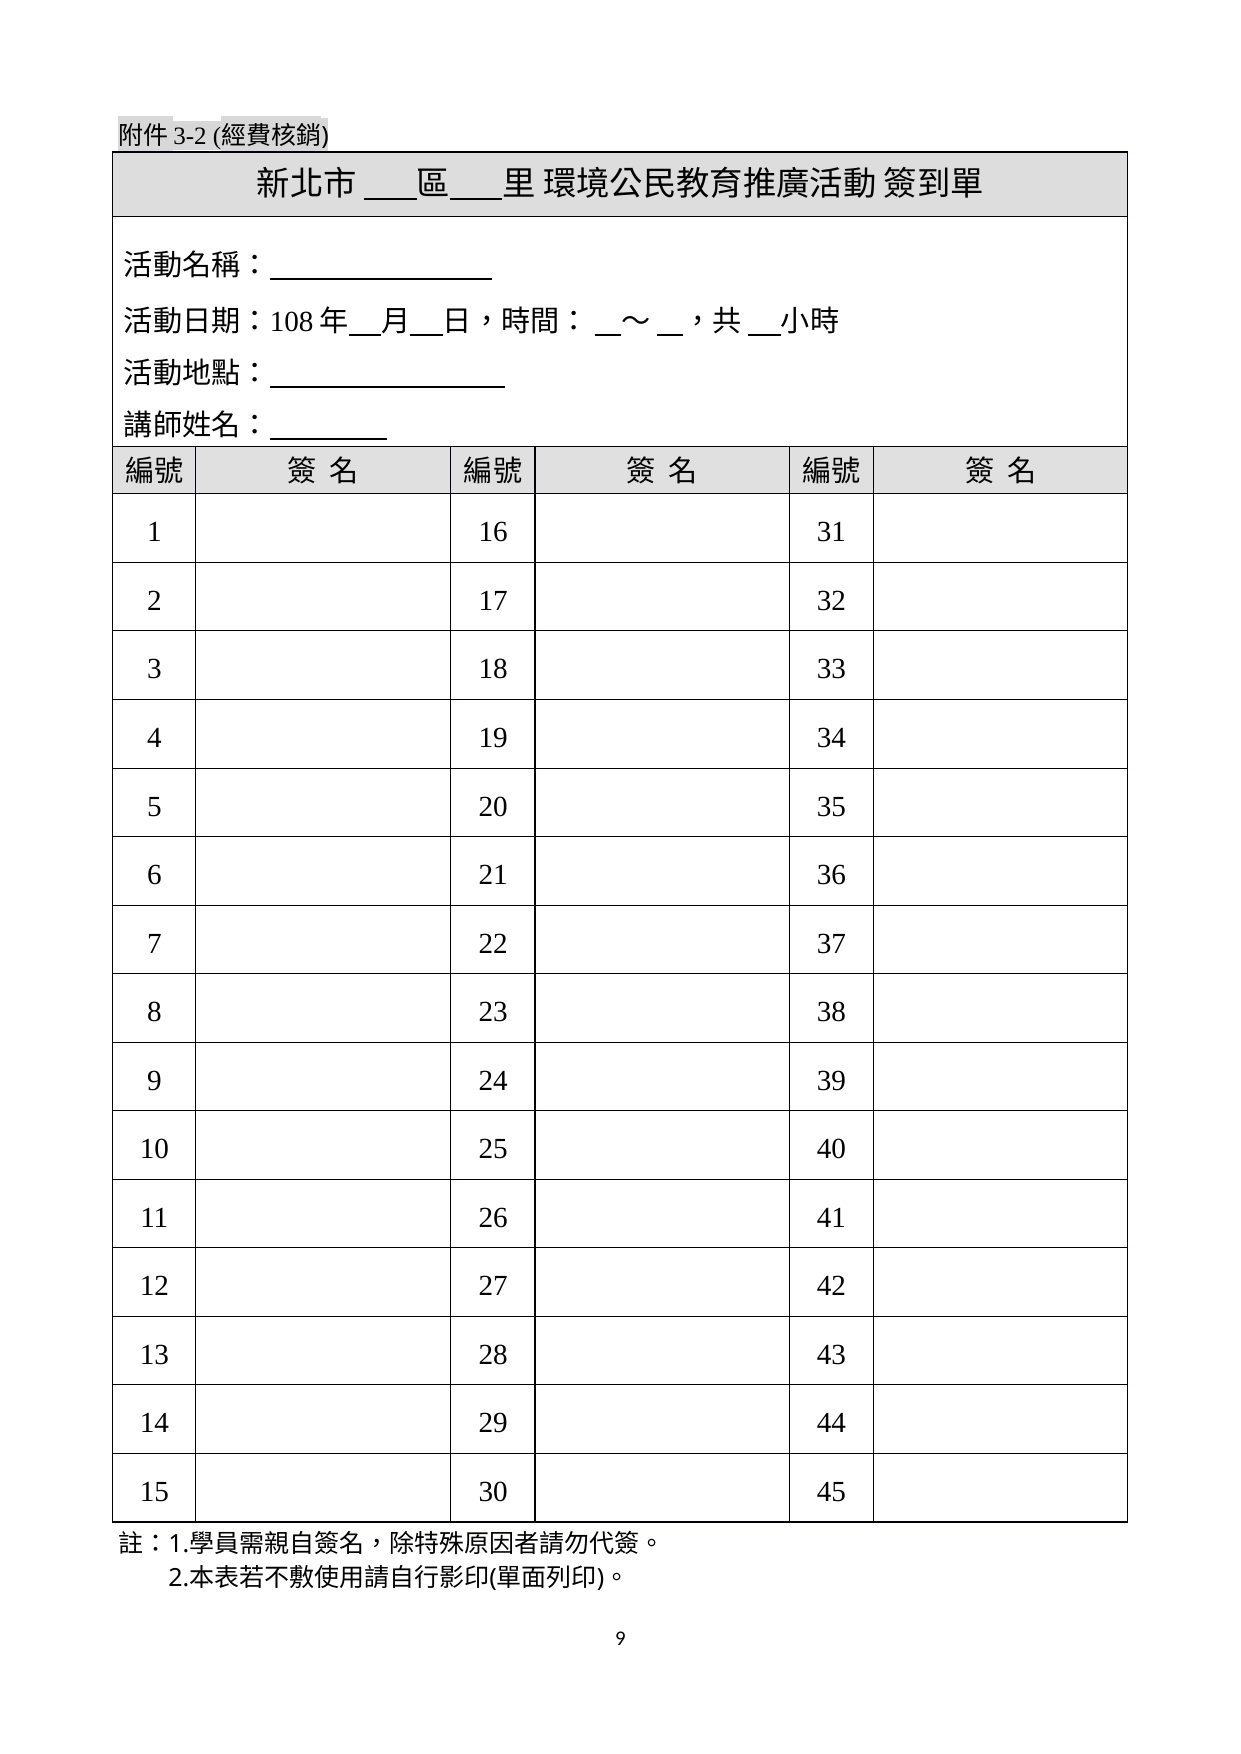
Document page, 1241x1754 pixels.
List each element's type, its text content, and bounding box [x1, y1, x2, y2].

table_cell [536, 837, 789, 904]
table_cell 21 [451, 837, 534, 904]
text 註：1.學員需親自簽名，除特殊原因者請勿代簽。 [118, 1523, 1122, 1560]
table_cell [196, 563, 450, 630]
table_cell 7 [113, 906, 195, 973]
table_cell [874, 769, 1127, 836]
table_cell [196, 494, 450, 562]
table_cell [536, 1317, 789, 1384]
table_cell [874, 1180, 1127, 1247]
table_cell 11 [113, 1180, 195, 1247]
table_cell [196, 1111, 450, 1179]
table_cell 簽 名 [536, 447, 789, 493]
table_cell 5 [113, 769, 195, 836]
table_cell 1 [113, 494, 195, 562]
table_cell 41 [790, 1180, 873, 1247]
table_cell [874, 1385, 1127, 1453]
table_cell [536, 700, 789, 767]
table_cell [874, 1454, 1127, 1521]
table_cell [874, 906, 1127, 973]
table_cell [536, 1043, 789, 1110]
table_cell 30 [451, 1454, 534, 1521]
table_cell [196, 1385, 450, 1453]
table_cell 35 [790, 769, 873, 836]
table_cell 26 [451, 1180, 534, 1247]
table_cell 42 [790, 1248, 873, 1316]
table_cell 22 [451, 906, 534, 973]
table_cell 29 [451, 1385, 534, 1453]
table_cell [536, 906, 789, 973]
table_cell [874, 563, 1127, 630]
table_cell 16 [451, 494, 534, 562]
table_cell [874, 1111, 1127, 1179]
table_cell [196, 631, 450, 699]
table_cell [196, 700, 450, 767]
table_cell [536, 494, 789, 562]
table_cell [196, 837, 450, 904]
table_cell 9 [113, 1043, 195, 1110]
table_cell [536, 769, 789, 836]
table_cell 27 [451, 1248, 534, 1316]
table_cell 45 [790, 1454, 873, 1521]
table_cell 18 [451, 631, 534, 699]
text 2.本表若不敷使用請自行影印(單面列印)。 [143, 1560, 1122, 1593]
table_cell [874, 1043, 1127, 1110]
table_cell 38 [790, 974, 873, 1042]
table_cell 編號 [113, 447, 195, 493]
text 附件3-2 (經費核銷) [118, 118, 1122, 151]
table_cell 活動名稱： 活動日期：108年 月 日，時間： ～ ，共 小時 活動地點： 講師姓名： [113, 217, 1127, 446]
table_cell 36 [790, 837, 873, 904]
table_cell [874, 631, 1127, 699]
table_header 新北市 區 里 環境公民教育推廣活動 簽到單 [113, 153, 1127, 216]
table_cell [874, 1317, 1127, 1384]
table_cell [874, 837, 1127, 904]
table_cell [536, 631, 789, 699]
table_cell 13 [113, 1317, 195, 1384]
table_cell 44 [790, 1385, 873, 1453]
table_cell 簽 名 [874, 447, 1127, 493]
table_cell [196, 1317, 450, 1384]
table_cell [196, 1248, 450, 1316]
table_cell [874, 494, 1127, 562]
table_cell [536, 1385, 789, 1453]
table_cell [196, 1180, 450, 1247]
table_cell [196, 974, 450, 1042]
table_cell 39 [790, 1043, 873, 1110]
table_cell 2 [113, 563, 195, 630]
table_cell [196, 769, 450, 836]
table_cell 43 [790, 1317, 873, 1384]
table_cell 10 [113, 1111, 195, 1179]
table_cell 33 [790, 631, 873, 699]
table_cell 23 [451, 974, 534, 1042]
table_cell 12 [113, 1248, 195, 1316]
table_cell [196, 1043, 450, 1110]
table_cell 14 [113, 1385, 195, 1453]
table_cell [536, 1248, 789, 1316]
table_cell [196, 906, 450, 973]
table_cell [536, 1454, 789, 1521]
table_cell 25 [451, 1111, 534, 1179]
table_cell 8 [113, 974, 195, 1042]
table_cell [536, 1180, 789, 1247]
table_cell 編號 [790, 447, 873, 493]
table_cell [874, 700, 1127, 767]
table_cell 編號 [451, 447, 534, 493]
table_cell 37 [790, 906, 873, 973]
table_cell 40 [790, 1111, 873, 1179]
table_cell 4 [113, 700, 195, 767]
table_cell 32 [790, 563, 873, 630]
table_cell 3 [113, 631, 195, 699]
table_cell [874, 974, 1127, 1042]
table_cell 34 [790, 700, 873, 767]
table_cell 15 [113, 1454, 195, 1521]
table_cell 20 [451, 769, 534, 836]
table_cell 31 [790, 494, 873, 562]
table_cell 24 [451, 1043, 534, 1110]
table_cell 17 [451, 563, 534, 630]
table_cell [536, 563, 789, 630]
table_cell [874, 1248, 1127, 1316]
table_cell 6 [113, 837, 195, 904]
table_cell [536, 1111, 789, 1179]
table_cell 簽 名 [196, 447, 450, 493]
table_cell 28 [451, 1317, 534, 1384]
table_cell [196, 1454, 450, 1521]
table_cell 19 [451, 700, 534, 767]
table_cell [536, 974, 789, 1042]
